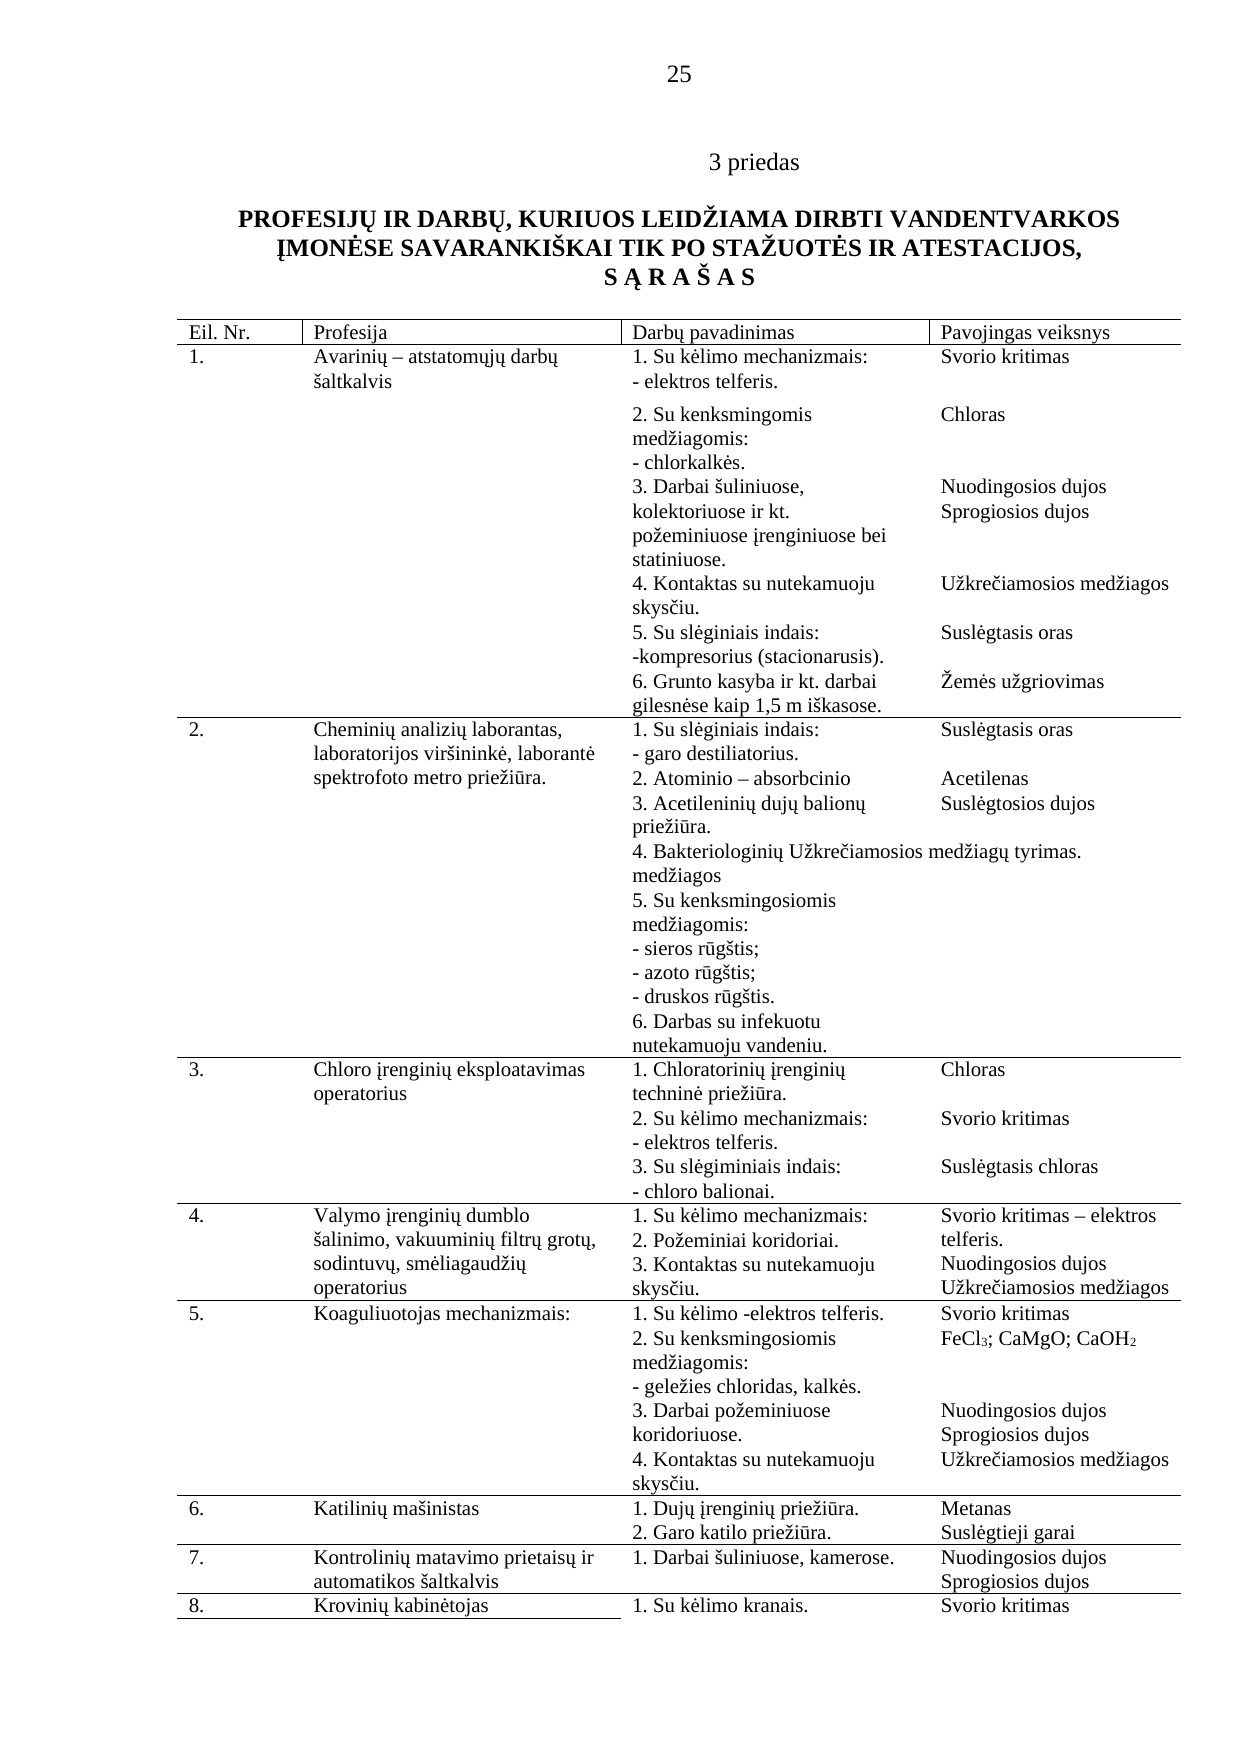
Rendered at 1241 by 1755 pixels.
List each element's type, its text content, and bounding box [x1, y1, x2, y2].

table_cell 6. [177, 1496, 302, 1544]
table_cell Koaguliuotojas mechanizmais: [302, 1301, 621, 1495]
table_cell 2. Garo katilo priežiūra. [621, 1520, 929, 1544]
table_cell [929, 1008, 1181, 1057]
table_cell 1. [177, 345, 302, 717]
table_cell 2. Su kenksmingomis medžiagomis: - chlorkalkės. [621, 401, 929, 474]
table_cell FeCl3; CaMgO; CaOH2 [929, 1325, 1181, 1398]
table_cell 2. Su kėlimo mechanizmais: - elektros telferis. [621, 1105, 929, 1154]
table_cell 3. Kontaktas su nutekamuoju skysčiu. [621, 1252, 929, 1300]
table_cell Svorio kritimas [929, 345, 1181, 401]
table_cell 1. Darbai šuliniuose, kamerose. [621, 1545, 929, 1593]
table_cell Katilinių mašinistas [302, 1496, 621, 1544]
table_cell 2. Su kenksmingosiomis medžiagomis: - geležies chloridas, kalkės. [621, 1325, 929, 1398]
table_cell Suslėgtieji garai [929, 1520, 1181, 1544]
table_cell 3. Acetileninių dujų balionų priežiūra. [621, 790, 929, 838]
table_cell Svorio kritimas [929, 1105, 1181, 1154]
table_cell Valymo įrenginių dumblo šalinimo, vakuuminių filtrų grotų, sodintuvų, smėliagaudžių operatorius [302, 1204, 621, 1300]
table_header Eil. Nr. [177, 320, 302, 344]
table_cell Acetilenas [929, 765, 1181, 790]
table_cell 1. Su kėlimo mechanizmais: - elektros telferis. [621, 345, 929, 401]
table_cell 2. Požeminiai koridoriai. [621, 1227, 929, 1252]
table_cell Svorio kritimas – elektros telferis. Nuodingosios dujos Užkrečiamosios medžiagos [929, 1204, 1181, 1300]
table_cell Chloro įrenginių eksploatavimas operatorius [302, 1058, 621, 1203]
table_cell Avarinių – atstatomųjų darbų šaltkalvis [302, 345, 621, 717]
table_cell 3. Darbai požeminiuose koridoriuose. [621, 1398, 929, 1446]
table_cell Metanas [929, 1496, 1181, 1519]
table_cell 4. [177, 1204, 302, 1300]
text PROFESIJŲ IR DARBŲ, KURIUOS LEIDŽIAMA DIRBTI VANDENTVARKOS ĮMONĖSE SAVARANKIŠKAI TIK PO STAŽUOTĖS IR ATESTACIJOS, [177, 204, 1181, 262]
table_cell 5. Su kenksmingosiomis medžiagomis: - sieros rūgštis; - azoto rūgštis; - druskos rūgštis. [621, 887, 929, 1008]
table_cell 6. Darbas su infekuotu nutekamuoju vandeniu. [621, 1008, 929, 1057]
table_cell Svorio kritimas [929, 1594, 1181, 1617]
table_cell 1. Su kėlimo mechanizmais: [621, 1204, 929, 1227]
table_cell 1. Su kėlimo kranais. [621, 1594, 929, 1617]
table_cell Nuodingosios dujos Sprogiosios dujos [929, 1545, 1181, 1593]
table_cell Žemės užgriovimas [929, 668, 1181, 717]
table_cell Užkrečiamosios medžiagos [929, 571, 1181, 619]
table_cell Nuodingosios dujos Sprogiosios dujos [929, 1398, 1181, 1446]
table_cell 4. Kontaktas su nutekamuoju skysčiu. [621, 571, 929, 619]
text 3 priedas [177, 147, 1181, 176]
table_cell 2. [177, 718, 302, 1057]
table_cell Cheminių analizių laborantas, laboratorijos viršininkė, laborantė spektrofoto metro priežiūra. [302, 718, 621, 1057]
table_cell Chloras [929, 1058, 1181, 1105]
table_cell 1. Su kėlimo -elektros telferis. [621, 1301, 929, 1325]
table_cell 4. Bakteriologinių Užkrečiamosios medžiagų tyrimas. medžiagos [621, 839, 1181, 887]
table_cell 1. Su slėginiais indais: - garo destiliatorius. [621, 718, 929, 765]
table_cell [929, 887, 1181, 1008]
table_cell 5. [177, 1301, 302, 1495]
table_cell 8. [177, 1594, 302, 1617]
table_cell Suslėgtasis oras [929, 718, 1181, 765]
table_cell Užkrečiamosios medžiagos [929, 1446, 1181, 1495]
table_header Profesija [303, 320, 621, 344]
table_cell Chloras [929, 401, 1181, 474]
table_cell 4. Kontaktas su nutekamuoju skysčiu. [621, 1446, 929, 1495]
table_cell 5. Su slėginiais indais: -kompresorius (stacionarusis). [621, 619, 929, 668]
table_cell 3. Darbai šuliniuose, kolektoriuose ir kt. požeminiuose įrenginiuose bei statiniuose. [621, 474, 929, 571]
text SĄRAŠAS [177, 262, 1181, 291]
table_header Pavojingas veiksnys [930, 320, 1181, 344]
table_cell Suslėgtasis chloras [929, 1154, 1181, 1203]
table_cell 3. [177, 1058, 302, 1203]
table_cell Krovinių kabinėtojas [302, 1594, 621, 1617]
table_header Darbų pavadinimas [622, 320, 929, 344]
table_cell Suslėgtosios dujos [929, 790, 1181, 838]
table_cell 3. Su slėgiminiais indais: - chloro balionai. [621, 1154, 929, 1203]
table_cell 2. Atominio – absorbcinio [621, 765, 929, 790]
table_cell 7. [177, 1545, 302, 1593]
table_cell Kontrolinių matavimo prietaisų ir automatikos šaltkalvis [302, 1545, 621, 1593]
table_cell Suslėgtasis oras [929, 619, 1181, 668]
table_cell 6. Grunto kasyba ir kt. darbai gilesnėse kaip 1,5 m iškasose. [621, 668, 929, 717]
table_cell Nuodingosios dujos Sprogiosios dujos [929, 474, 1181, 571]
table_cell 1. Dujų įrenginių priežiūra. [621, 1496, 929, 1519]
table_cell 1. Chloratorinių įrenginių techninė priežiūra. [621, 1058, 929, 1105]
table_cell Svorio kritimas [929, 1301, 1181, 1325]
